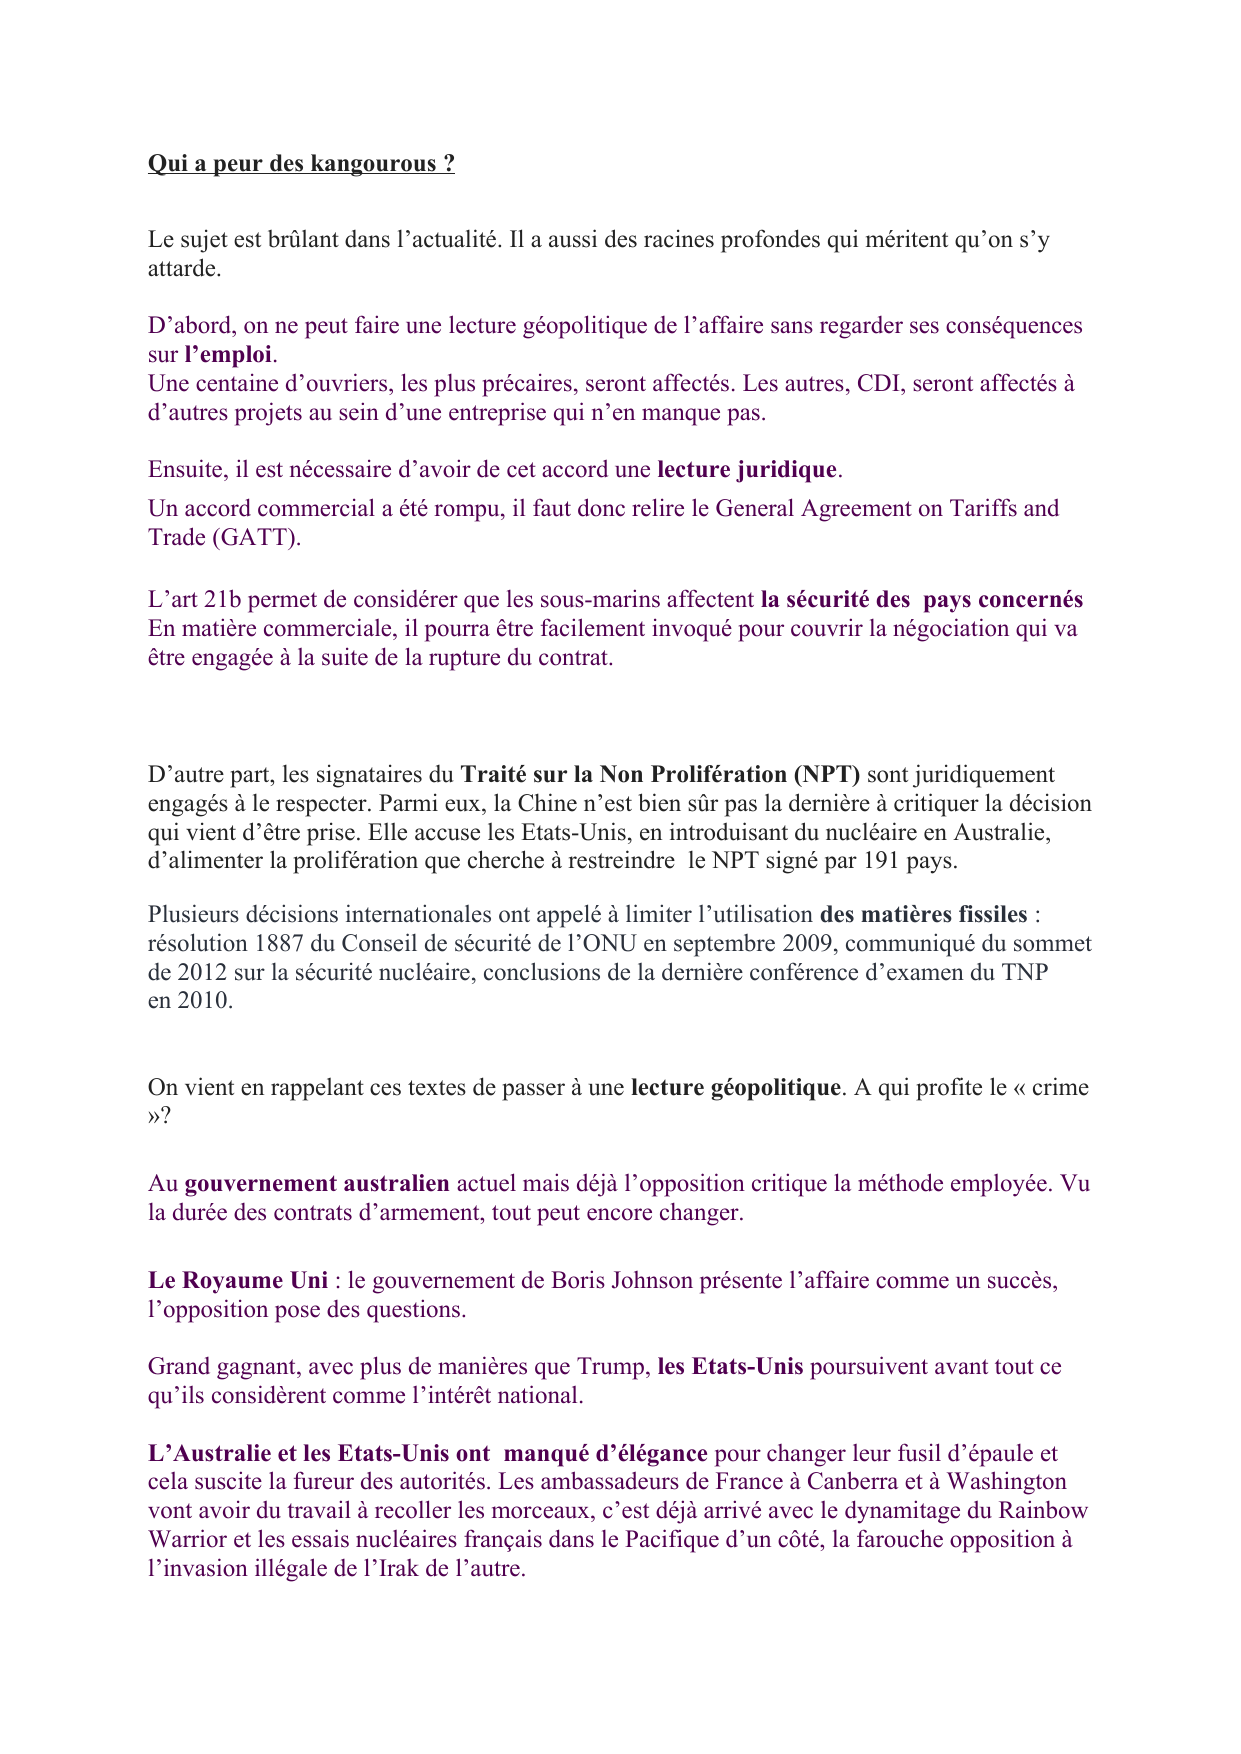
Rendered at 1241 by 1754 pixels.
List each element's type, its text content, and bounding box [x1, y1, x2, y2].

text Qui a peur des kangourous ? [148, 148, 1093, 176]
text Le sujet est brûlant dans l’actualité. Il a aussi des racines profondes qui méritent qu’on s’y attarde. [148, 224, 1093, 282]
text Un accord commercial a été rompu, il faut donc relire le General Agreement on Tariffs and Trade (GATT). [148, 493, 1093, 584]
text Le Royaume Uni : le gouvernement de Boris Johnson présente l’affaire comme un succès, l’opposition pose des questions. [148, 1265, 1093, 1323]
text D’abord, on ne peut faire une lecture géopolitique de l’affaire sans regarder ses conséquences sur l’emploi. Une centaine d’ouvriers, les plus précaires, seront affectés. Les autres, CDI, seront affectés à d’autres projets au sein d’une entreprise qui n’en manque pas. Ensuite, il est nécessaire d’avoir de cet accord une lecture juridique. [148, 310, 1093, 483]
text D’autre part, les signataires du Traité sur la Non Prolifération (NPT) sont juridiquement engagés à le respecter. Parmi eux, la Chine n’est bien sûr pas la dernière à critiquer la décision qui vient d’être prise. Elle accuse les Etats-Unis, en introduisant du nucléaire en Australie, d’alimenter la prolifération que cherche à restreindre le NPT signé par 191 pays. [148, 759, 1093, 874]
text On vient en rappelant ces textes de passer à une lecture géopolitique. A qui profite le « crime »? [148, 1072, 1093, 1129]
text L’art 21b permet de considérer que les sous-marins affectent la sécurité des pays concernés En matière commerciale, il pourra être facilement invoqué pour couvrir la négociation qui va être engagée à la suite de la rupture du contrat. [148, 584, 1093, 671]
text Au gouvernement australien actuel mais déjà l’opposition critique la méthode employée. Vu la durée des contrats d’armement, tout peut encore changer. [148, 1168, 1093, 1226]
text Grand gagnant, avec plus de manières que Trump, les Etats-Unis poursuivent avant tout ce qu’ils considèrent comme l’intérêt national. L’Australie et les Etats-Unis ont manqué d’élégance pour changer leur fusil d’épaule et cela suscite la fureur des autorités. Les ambassadeurs de France à Canberra et à Washington vont avoir du travail à recoller les morceaux, c’est déjà arrivé avec le dynamitage du Rainbow Warrior et les essais nucléaires français dans le Pacifique d’un côté, la farouche opposition à l’invasion illégale de l’Irak de l’autre. [148, 1323, 1093, 1581]
text Plusieurs décisions internationales ont appelé à limiter l’utilisation des matières fissiles : résolution 1887 du Conseil de sécurité de l’ONU en septembre 2009, communiqué du sommet de 2012 sur la sécurité nucléaire, conclusions de la dernière conférence d’examen du TNP en 2010. [148, 899, 1093, 1014]
